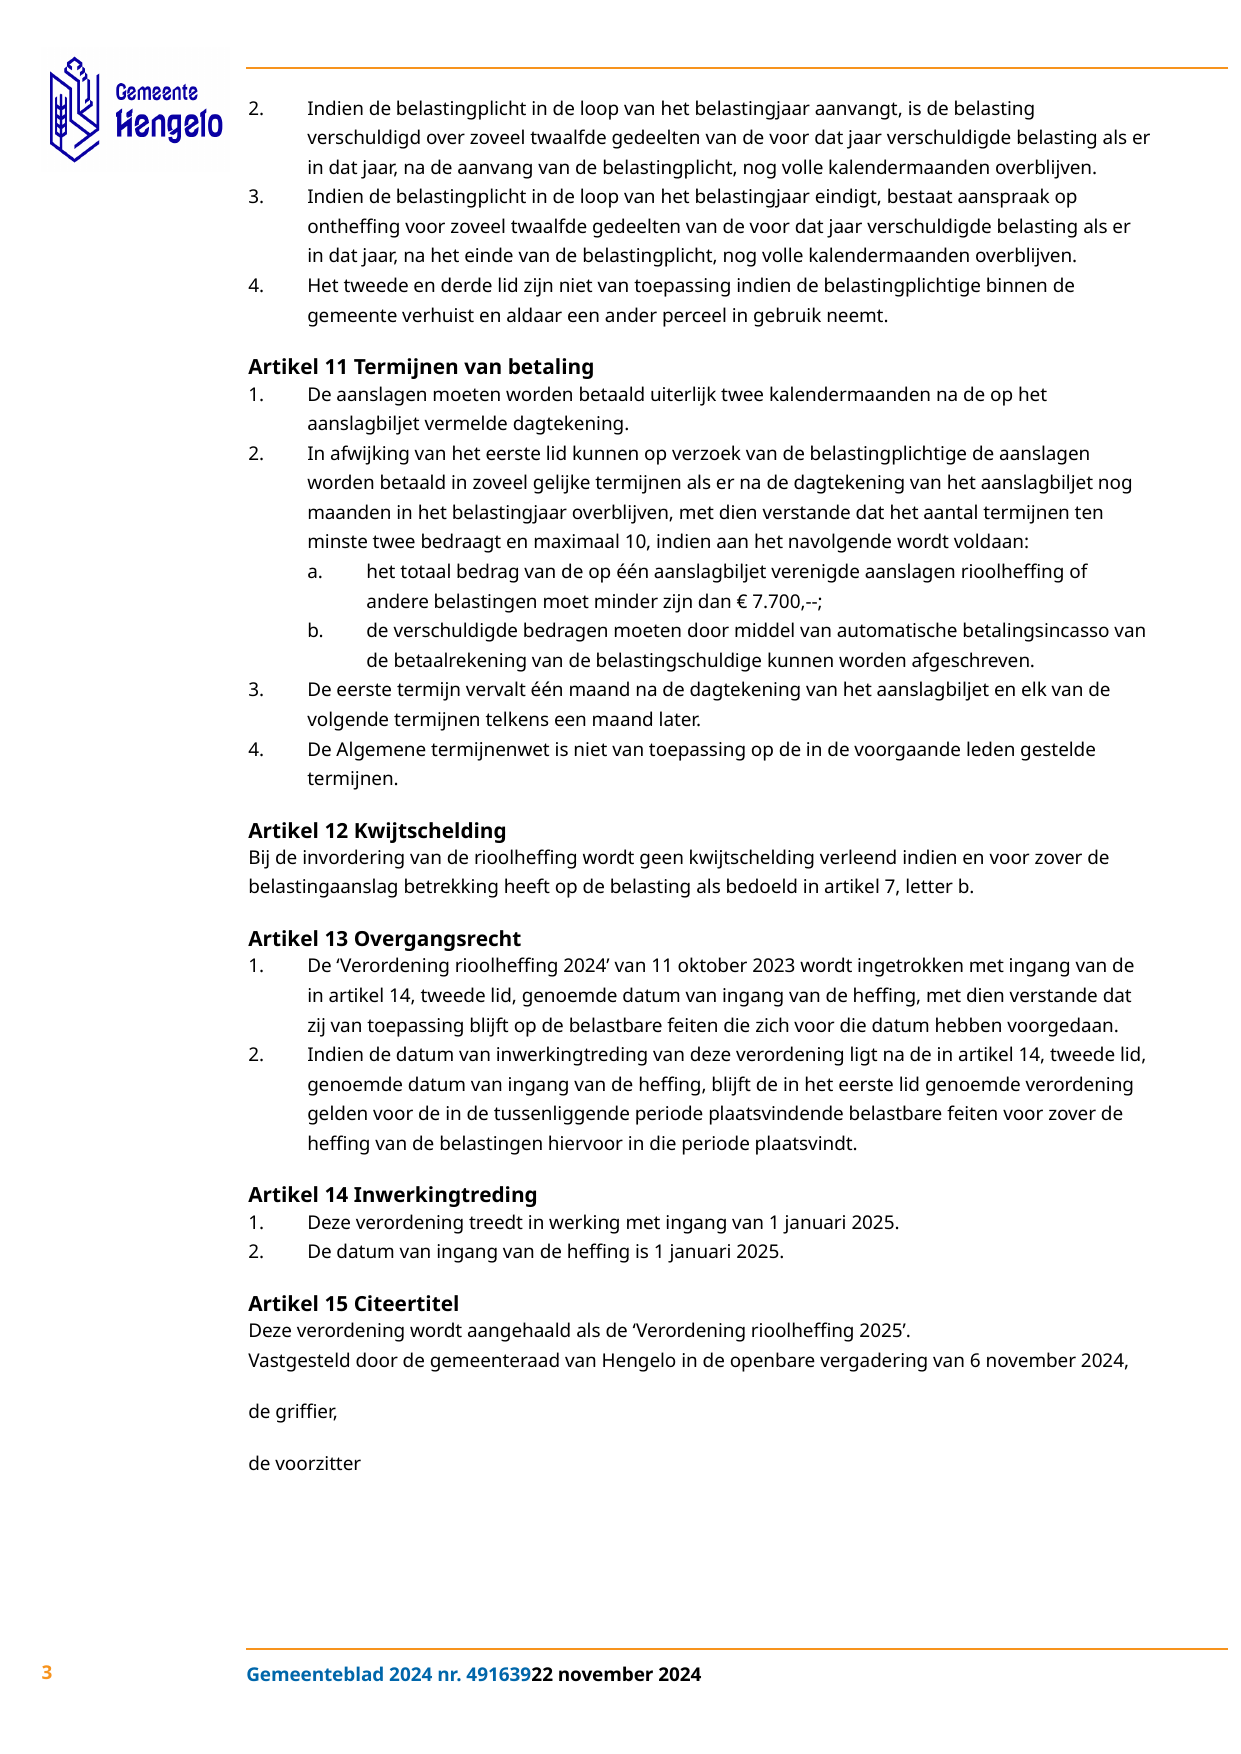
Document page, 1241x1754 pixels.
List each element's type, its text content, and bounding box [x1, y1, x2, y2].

list Indien de belastingplicht in de loop van het belastingjaar aanvangt, is de belasting verschuldigd over zoveel twaalfde gedeelten van de voor dat jaar verschuldigde belasting als er in dat jaar, na de aanvang van de belastingplicht, nog volle kalendermaanden overblijven. [248, 95, 1152, 180]
list De Algemene termijnenwet is niet van toepassing op de in de voorgaande leden gestelde termijnen. [248, 736, 1152, 791]
list De ‘Verordening rioolheffing 2024’ van 11 oktober 2023 wordt ingetrokken met ingang van de in artikel 14, tweede lid, genoemde datum van ingang van de heffing, met dien verstande dat zij van toepassing blijft op de belastbare feiten die zich voor die datum hebben voorgedaan. [248, 953, 1152, 1037]
list De datum van ingang van de heffing is 1 januari 2025. [248, 1238, 1152, 1264]
picture [41, 47, 231, 172]
text Artikel 13 Overgangsrecht [248, 924, 1152, 953]
list Het tweede en derde lid zijn niet van toepassing indien de belastingplichtige binnen de gemeente verhuist en aldaar een ander perceel in gebruik neemt. [248, 272, 1152, 328]
text Bij de invordering van de rioolheffing wordt geen kwijtschelding verleend indien en voor zover de belastingaanslag betrekking heeft op de belasting als bedoeld in artikel 7, letter b. [248, 844, 1152, 899]
text de griffier, [248, 1398, 1152, 1424]
text Artikel 12 Kwijtschelding [248, 816, 1152, 844]
text de voorzitter [248, 1450, 1152, 1476]
text Artikel 11 Termijnen van betaling [248, 352, 1152, 381]
list het totaal bedrag van de op één aanslagbiljet verenigde aanslagen rioolheffing of andere belastingen moet minder zijn dan € 7.700,--; [307, 558, 1152, 613]
list Indien de belastingplicht in de loop van het belastingjaar eindigt, bestaat aanspraak op ontheffing voor zoveel twaalfde gedeelten van de voor dat jaar verschuldigde belasting als er in dat jaar, na het einde van de belastingplicht, nog volle kalendermaanden overblijven. [248, 183, 1152, 268]
text Artikel 15 Citeertitel [248, 1289, 1152, 1317]
list De eerste termijn vervalt één maand na de dagtekening van het aanslagbiljet en elk van de volgende termijnen telkens een maand later. [248, 677, 1152, 732]
list Indien de datum van inwerkingtreding van deze verordening ligt na de in artikel 14, tweede lid, genoemde datum van ingang van de heffing, blijft de in het eerste lid genoemde verordening gelden voor de in de tussenliggende periode plaatsvindende belastbare feiten voor zover de heffing van de belastingen hiervoor in die periode plaatsvindt. [248, 1041, 1152, 1156]
text Vastgesteld door de gemeenteraad van Hengelo in de openbare vergadering van 6 november 2024, [248, 1347, 1152, 1373]
list de verschuldigde bedragen moeten door middel van automatische betalingsincasso van de betaalrekening van de belastingschuldige kunnen worden afgeschreven. [307, 617, 1152, 673]
text Deze verordening wordt aangehaald als de ‘Verordening rioolheffing 2025’. [248, 1317, 1152, 1343]
list In afwijking van het eerste lid kunnen op verzoek van de belastingplichtige de aanslagen worden betaald in zoveel gelijke termijnen als er na de dagtekening van het aanslagbiljet nog maanden in het belastingjaar overblijven, met dien verstande dat het aantal termijnen ten minste twee bedraagt en maximaal 10, indien aan het navolgende wordt voldaan: [248, 440, 1152, 554]
text Artikel 14 Inwerkingtreding [248, 1181, 1152, 1209]
list De aanslagen moeten worden betaald uiterlijk twee kalendermaanden na de op het aanslagbiljet vermelde dagtekening. [248, 381, 1152, 436]
list Deze verordening treedt in werking met ingang van 1 januari 2025. [248, 1209, 1152, 1235]
